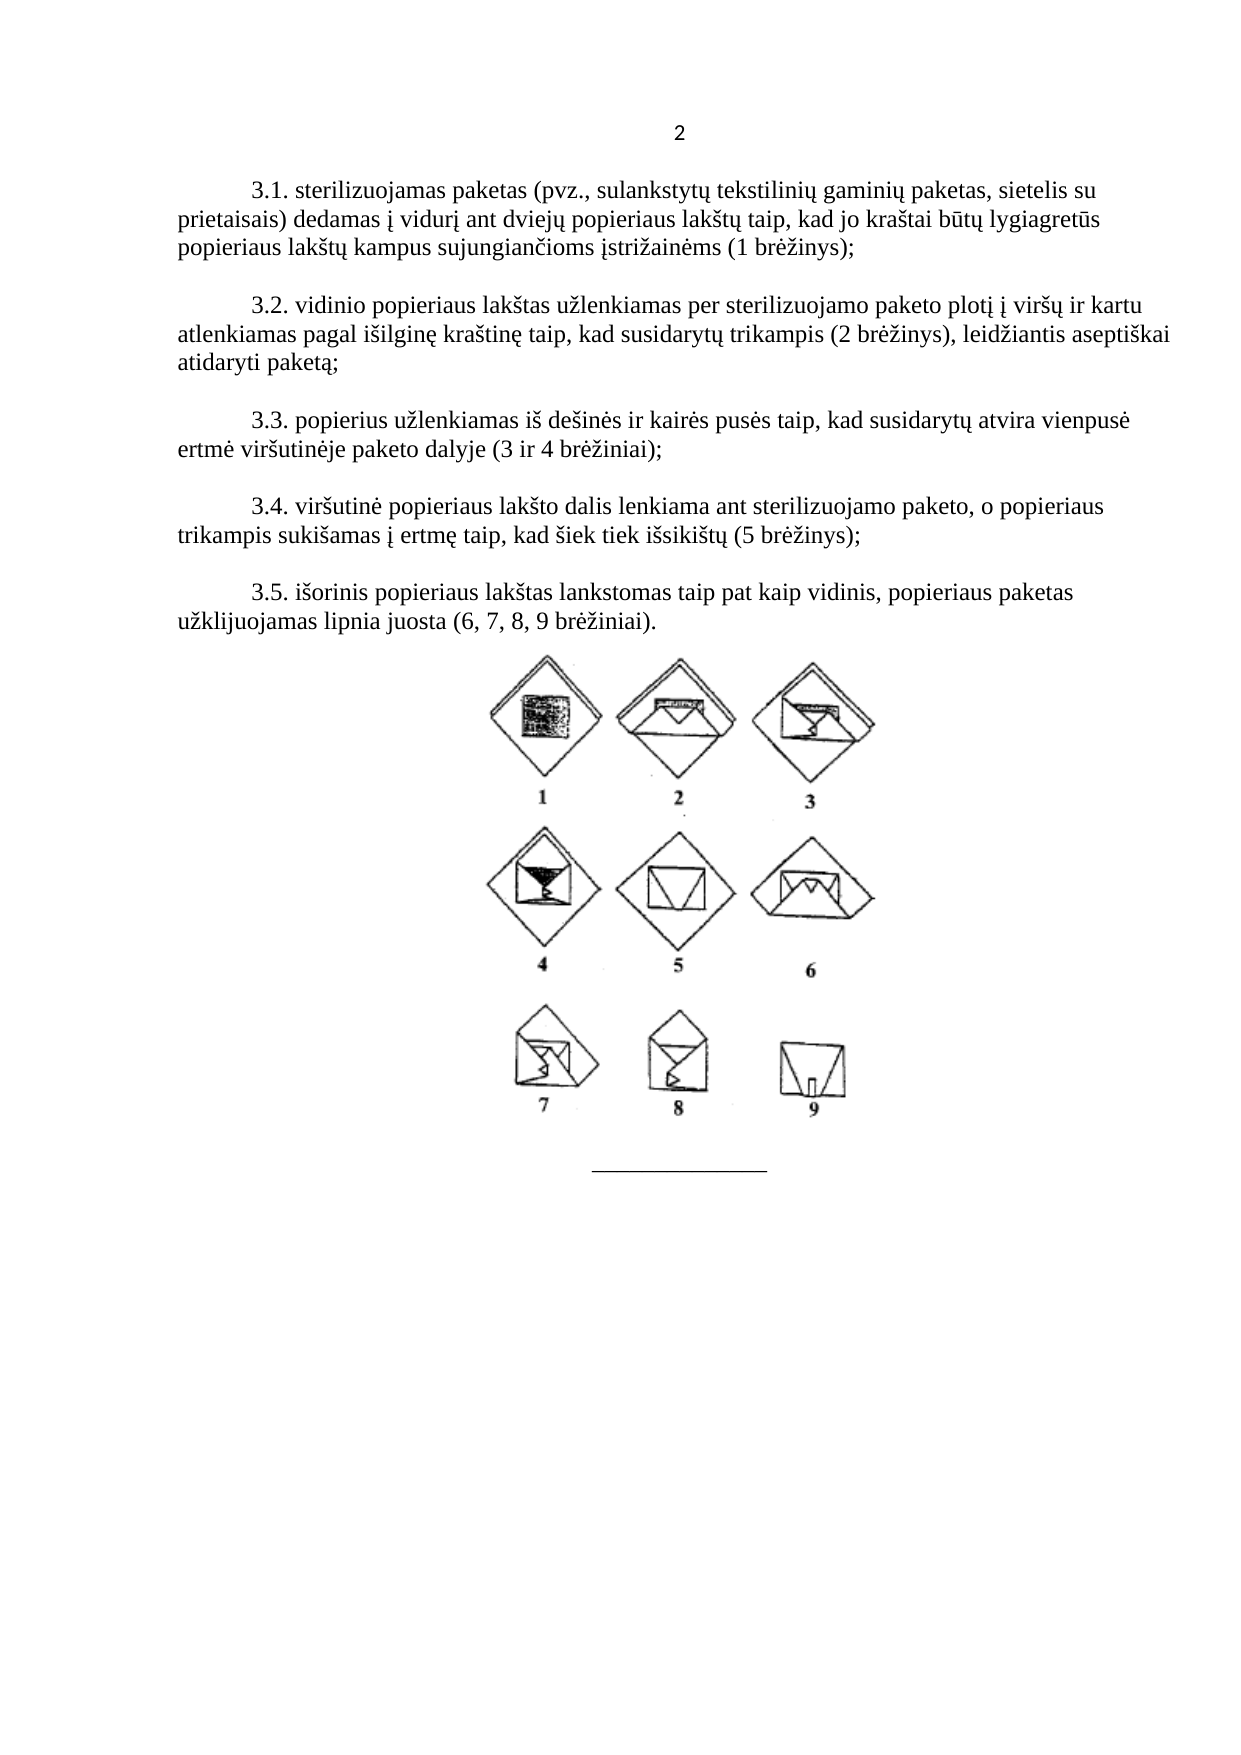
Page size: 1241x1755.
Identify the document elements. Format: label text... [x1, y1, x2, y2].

text 3.2. vidinio popieriaus lakštas užlenkiamas per sterilizuojamo paketo plotį į viršų ir kartu atlenkiamas pagal išilginę kraštinę taip, kad susidarytų trikampis (2 brėžinys), leidžiantis aseptiškai atidaryti paketą; [177, 290, 1181, 376]
text 3.4. viršutinė popieriaus lakšto dalis lenkiama ant sterilizuojamo paketo, o popieriaus trikampis sukišamas į ertmę taip, kad šiek tiek išsikištų (5 brėžinys); [177, 491, 1181, 549]
text 3.3. popierius užlenkiamas iš dešinės ir kairės pusės taip, kad susidarytų atvira vienpusė ertmė viršutinėje paketo dalyje (3 ir 4 brėžiniai); [177, 405, 1181, 462]
text 3.5. išorinis popieriaus lakštas lankstomas taip pat kaip vidinis, popieriaus paketas užklijuojamas lipnia juosta (6, 7, 8, 9 brėžiniai). [177, 577, 1181, 635]
text ______________ [177, 1146, 1181, 1175]
text 3.1. sterilizuojamas paketas (pvz., sulankstytų tekstilinių gaminių paketas, sietelis su prietaisais) dedamas į vidurį ant dviejų popieriaus lakštų taip, kad jo kraštai būtų lygiagretūs popieriaus lakštų kampus sujungiančioms įstrižainėms (1 brėžinys); [177, 175, 1181, 261]
